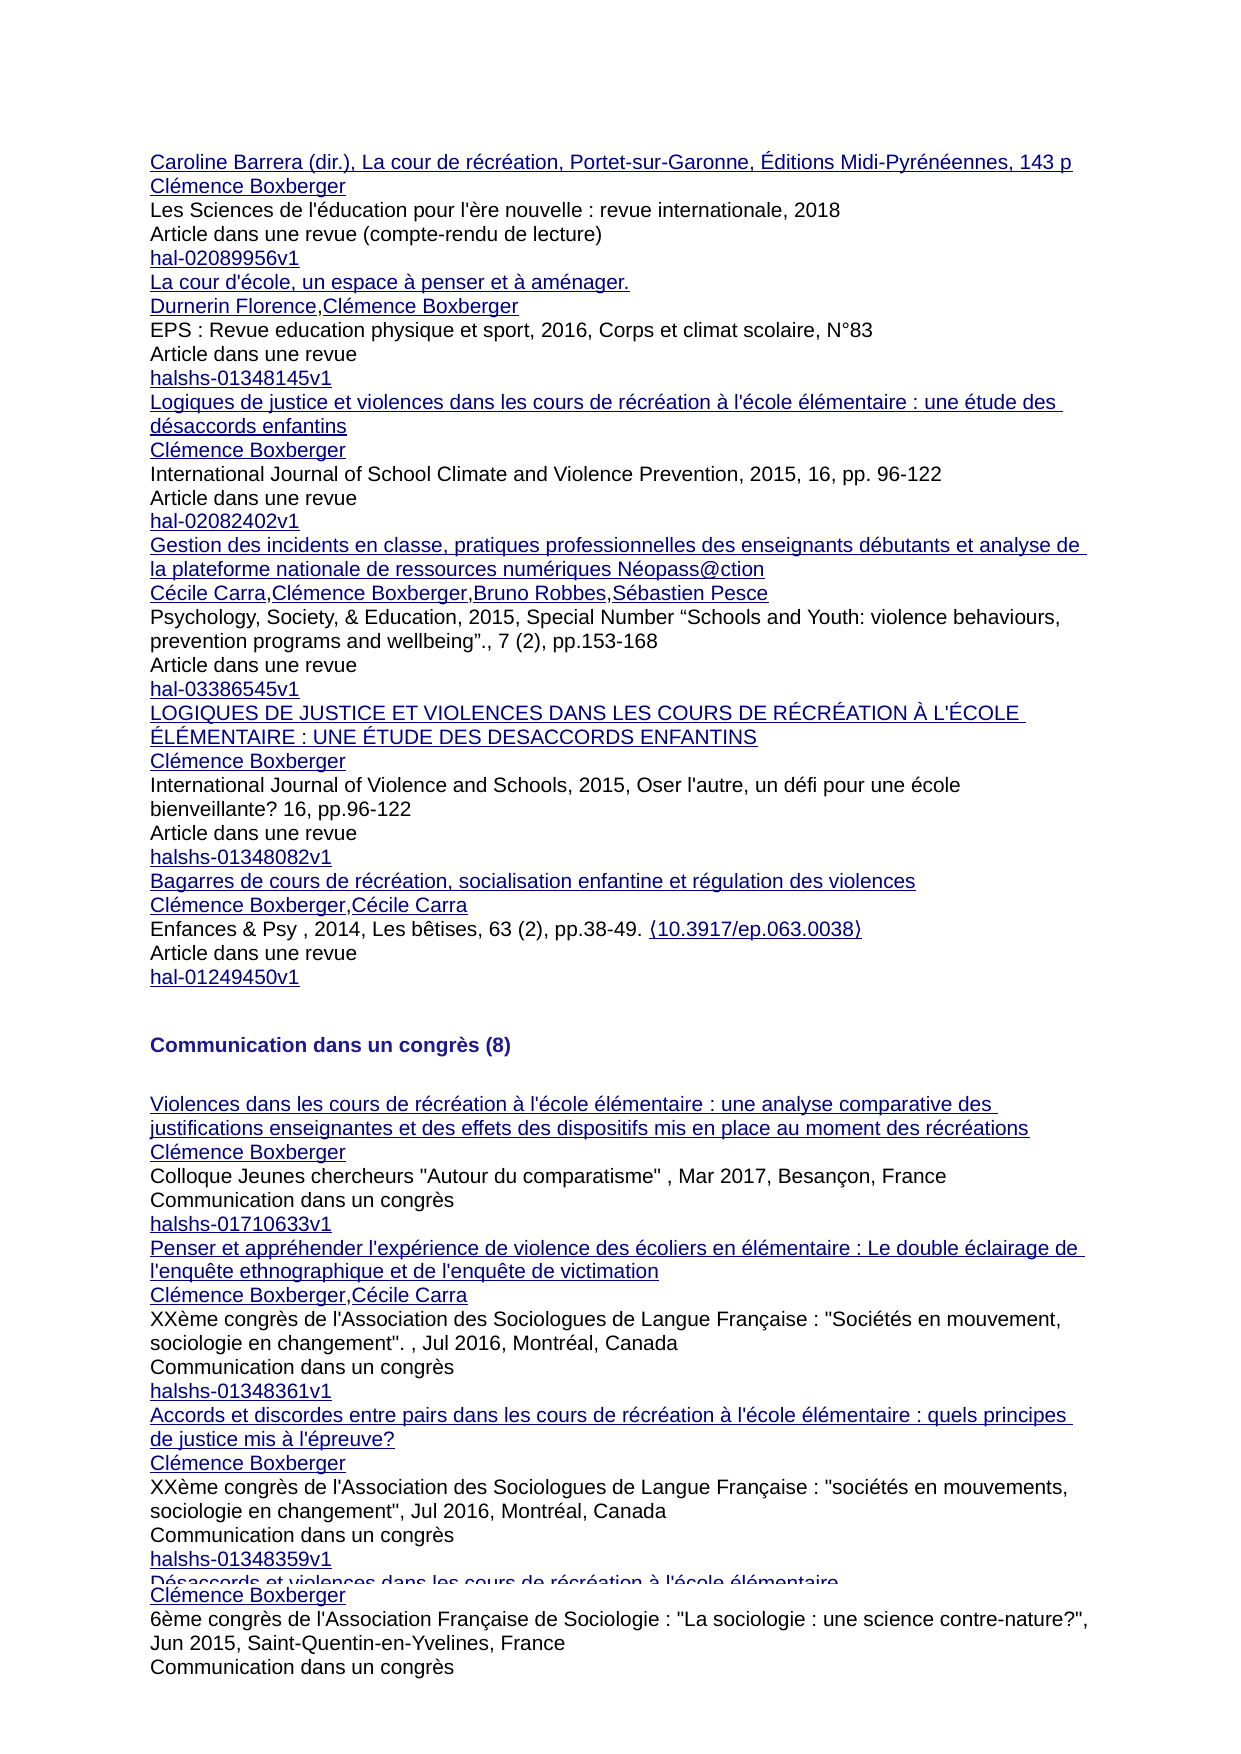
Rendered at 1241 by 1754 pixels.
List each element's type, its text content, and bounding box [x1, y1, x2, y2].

table_cell LOGIQUES DE JUSTICE ET VIOLENCES DANS LES COURS DE RÉCRÉATION À L'ÉCOLE ÉLÉMENTAIRE : UNE ÉTUDE DES DESACCORDS ENFANTINS Clémence Boxberger International Journal of Violence and Schools, 2015, Oser l'autre, un défi pour une école bienveillante? 16, pp.96-122 Article dans une revue halshs-01348082v1 [150, 701, 1090, 869]
table_cell Désaccords et violences dans les cours de récréation à l'école élémentaire Clémence Boxberger 6ème congrès de l'Association Française de Sociologie : "La sociologie : une science contre-nature?", Jun 2015, Saint-Quentin-en-Yvelines, France Communication dans un congrès [150, 1571, 1090, 1679]
table_cell La cour d'école, un espace à penser et à aménager. Durnerin Florence,Clémence Boxberger EPS : Revue education physique et sport, 2016, Corps et climat scolaire, N°83 Article dans une revue halshs-01348145v1 [150, 270, 1090, 389]
table_header Violences dans les cours de récréation à l'école élémentaire : une analyse comparative des justifications enseignantes et des effets des dispositifs mis en place au moment des récréations Clémence Boxberger Colloque Jeunes chercheurs "Autour du comparatisme" , Mar 2017, Besançon, France Communication dans un congrès halshs-01710633v1 [150, 1092, 1090, 1235]
table_cell Gestion des incidents en classe, pratiques professionnelles des enseignants débutants et analyse de la plateforme nationale de ressources numériques Néopass@ction Cécile Carra,Clémence Boxberger,Bruno Robbes,Sébastien Pesce Psychology, Society, & Education, 2015, Special Number “Schools and Youth: violence behaviours, prevention programs and wellbeing”., 7 (2), pp.153-168 Article dans une revue hal-03386545v1 [150, 533, 1090, 701]
table_cell Logiques de justice et violences dans les cours de récréation à l'école élémentaire : une étude des désaccords enfantins Clémence Boxberger International Journal of School Climate and Violence Prevention, 2015, 16, pp. 96-122 Article dans une revue hal-02082402v1 [150, 390, 1090, 533]
table_cell Bagarres de cours de récréation, socialisation enfantine et régulation des violences Clémence Boxberger,Cécile Carra Enfances & Psy , 2014, Les bêtises, 63 (2), pp.38-49. ⟨10.3917/ep.063.0038⟩ Article dans une revue hal-01249450v1 [150, 869, 1090, 988]
table_cell Caroline Barrera (dir.), La cour de récréation, Portet-sur-Garonne, Éditions Midi-Pyrénéennes, 143 p Clémence Boxberger Les Sciences de l'éducation pour l'ère nouvelle : revue internationale, 2018 Article dans une revue (compte-rendu de lecture) hal-02089956v1 [150, 150, 1090, 270]
subtitle Communication dans un congrès (8) [150, 1033, 1090, 1057]
table_cell Accords et discordes entre pairs dans les cours de récréation à l'école élémentaire : quels principes de justice mis à l'épreuve? Clémence Boxberger XXème congrès de l'Association des Sociologues de Langue Française : "sociétés en mouvements, sociologie en changement", Jul 2016, Montréal, Canada Communication dans un congrès halshs-01348359v1 [150, 1403, 1090, 1571]
table_cell Penser et appréhender l'expérience de violence des écoliers en élémentaire : Le double éclairage de l'enquête ethnographique et de l'enquête de victimation Clémence Boxberger,Cécile Carra XXème congrès de l'Association des Sociologues de Langue Française : "Sociétés en mouvement, sociologie en changement". , Jul 2016, Montréal, Canada Communication dans un congrès halshs-01348361v1 [150, 1235, 1090, 1403]
